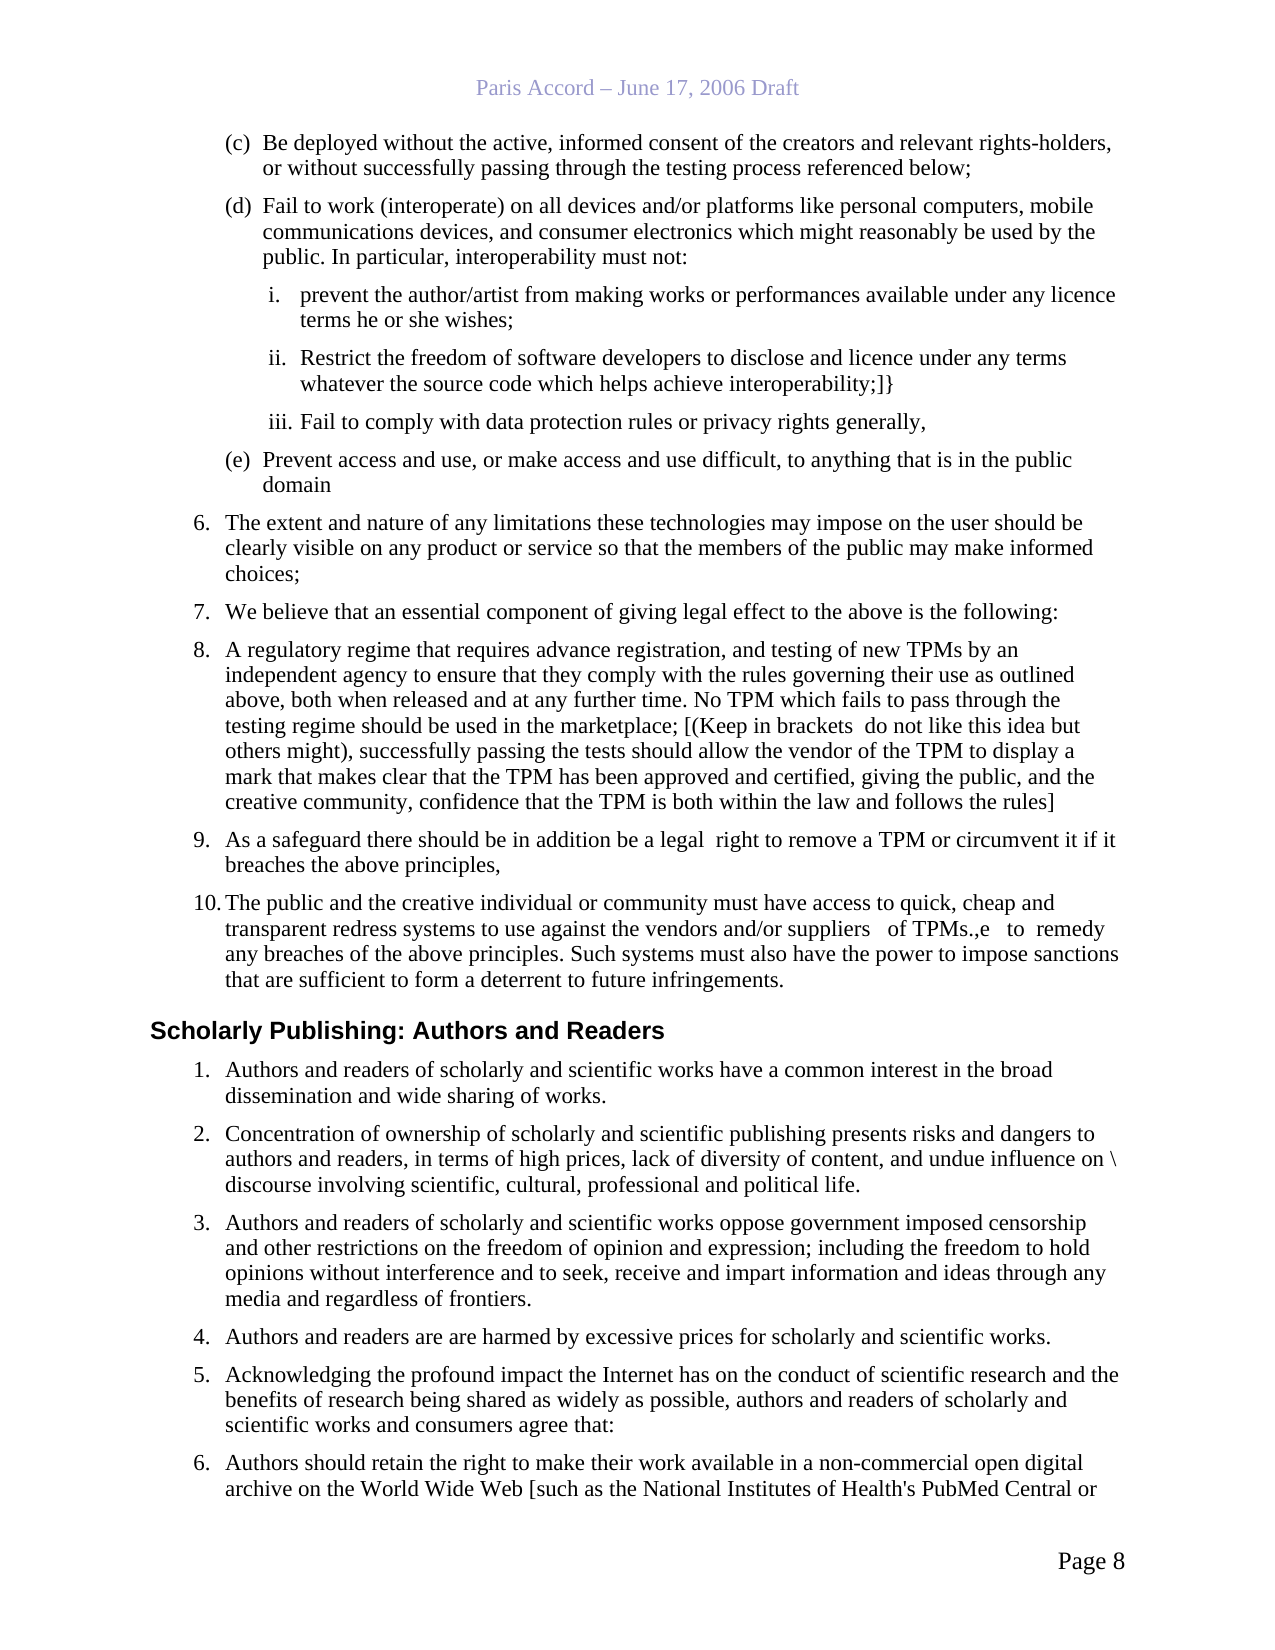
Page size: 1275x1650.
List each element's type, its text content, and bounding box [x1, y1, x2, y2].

list Acknowledging the profound impact the Internet has on the conduct of scientific research and the benefits of research being shared as widely as possible, authors and readers of scholarly and scientific works and consumers agree that: [187, 1362, 1125, 1438]
list We believe that an essential component of giving legal effect to the above is the following: [187, 599, 1125, 624]
list Authors and readers are are harmed by excessive prices for scholarly and scientific works. [187, 1324, 1125, 1349]
list A regulatory regime that requires advance registration, and testing of new TPMs by an independent agency to ensure that they comply with the rules governing their use as outlined above, both when released and at any further time. No TPM which fails to pass through the testing regime should be used in the marketplace; [(Keep in brackets do not like this idea but others might), successfully passing the tests should allow the vendor of the TPM to display a mark that makes clear that the TPM has been approved and certified, giving the public, and the creative community, confidence that the TPM is both within the law and follows the rules] [187, 637, 1125, 814]
list Prevent access and use, or make access and use difficult, to anything that is in the public domain [225, 447, 1125, 497]
list Authors and readers of scholarly and scientific works have a common interest in the broad dissemination and wide sharing of works. [187, 1057, 1125, 1108]
list Fail to work (interoperate) on all devices and/or platforms like personal computers, mobile communications devices, and consumer electronics which might reasonably be used by the public. In particular, interoperability must not: [225, 193, 1125, 269]
list The public and the creative individual or community must have access to quick, cheap and transparent redress systems to use against the vendors and/or suppliers of TPMs.,e to remedy any breaches of the above principles. Such systems must also have the power to impose sanctions that are sufficient to form a deterrent to future infringements. [187, 890, 1125, 992]
list prevent the author/artist from making works or performances available under any licence terms he or she wishes; [262, 282, 1125, 333]
list The extent and nature of any limitations these technologies may impose on the user should be clearly visible on any product or service so that the members of the public may make informed choices; [187, 510, 1125, 586]
list Concentration of ownership of scholarly and scientific publishing presents risks and dangers to authors and readers, in terms of high prices, lack of diversity of content, and undue influence on \discourse involving scientific, cultural, professional and political life. [187, 1121, 1125, 1197]
list Restrict the freedom of software developers to disclose and licence under any terms whatever the source code which helps achieve interoperability;]} [262, 345, 1125, 396]
list Authors should retain the right to make their work available in a non-commercial open digital archive on the World Wide Web [such as the National Institutes of Health's PubMed Central or [187, 1450, 1125, 1501]
list Be deployed without the active, informed consent of the creators and relevant rights-holders, or without successfully passing through the testing process referenced below; [225, 130, 1125, 181]
list Authors and readers of scholarly and scientific works oppose government imposed censorship and other restrictions on the freedom of opinion and expression; including the freedom to hold opinions without interference and to seek, receive and impart information and ideas through any media and regardless of frontiers. [187, 1209, 1125, 1311]
list Fail to comply with data protection rules or privacy rights generally, [262, 409, 1125, 434]
subtitle Scholarly Publishing: Authors and Readers [150, 1017, 1125, 1045]
list As a safeguard there should be in addition be a legal right to remove a TPM or circumvent it if it breaches the above principles, [187, 827, 1125, 878]
